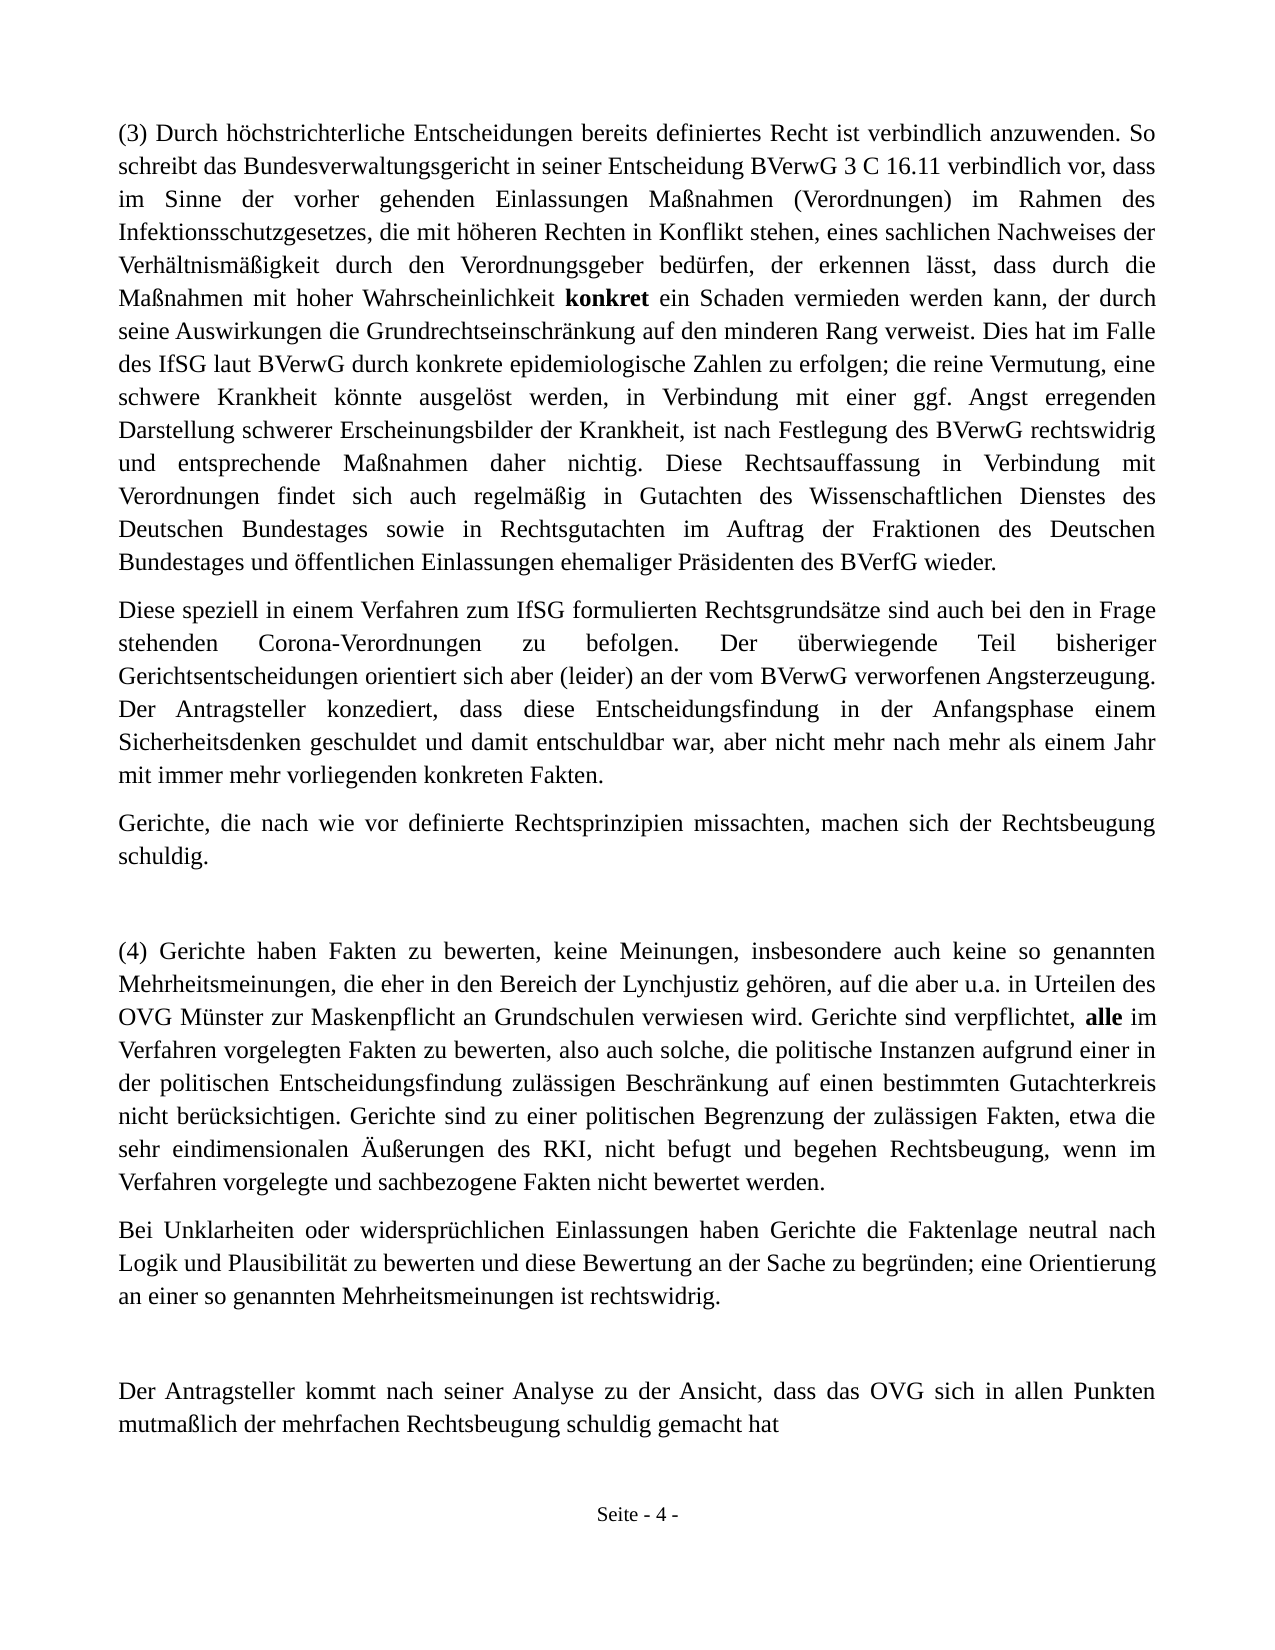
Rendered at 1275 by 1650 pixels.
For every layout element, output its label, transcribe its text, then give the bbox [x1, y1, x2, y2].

text Der Antragsteller kommt nach seiner Analyse zu der Ansicht, dass das OVG sich in allen Punkten mutmaßlich der mehrfachen Rechtsbeugung schuldig gemacht hat [118, 1376, 1157, 1438]
text (3) Durch höchstrichterliche Entscheidungen bereits definiertes Recht ist verbindlich anzuwenden. So schreibt das Bundesverwaltungsgericht in seiner Entscheidung BVerwG 3 C 16.11 verbindlich vor, dass im Sinne der vorher gehenden Einlassungen Maßnahmen (Verordnungen) im Rahmen des Infektionsschutzgesetzes, die mit höheren Rechten in Konflikt stehen, eines sachlichen Nachweises der Verhältnismäßigkeit durch den Verordnungsgeber bedürfen, der erkennen lässt, dass durch die Maßnahmen mit hoher Wahrscheinlichkeit konkret ein Schaden vermieden werden kann, der durch seine Auswirkungen die Grundrechtseinschränkung auf den minderen Rang verweist. Dies hat im Falle des IfSG laut BVerwG durch konkrete epidemiologische Zahlen zu erfolgen; die reine Vermutung, eine schwere Krankheit könnte ausgelöst werden, in Verbindung mit einer ggf. Angst erregenden Darstellung schwerer Erscheinungsbilder der Krankheit, ist nach Festlegung des BVerwG rechtswidrig und entsprechende Maßnahmen daher nichtig. Diese Rechtsauffassung in Verbindung mit Verordnungen findet sich auch regelmäßig in Gutachten des Wissenschaftlichen Dienstes des Deutschen Bundestages sowie in Rechtsgutachten im Auftrag der Fraktionen des Deutschen Bundestages und öffentlichen Einlassungen ehemaliger Präsidenten des BVerfG wieder. [118, 118, 1157, 576]
text Diese speziell in einem Verfahren zum IfSG formulierten Rechtsgrundsätze sind auch bei den in Frage stehenden Corona-Verordnungen zu befolgen. Der überwiegende Teil bisheriger Gerichtsentscheidungen orientiert sich aber (leider) an der vom BVerwG verworfenen Angsterzeugung. Der Antragsteller konzediert, dass diese Entscheidungsfindung in der Anfangsphase einem Sicherheitsdenken geschuldet und damit entschuldbar war, aber nicht mehr nach mehr als einem Jahr mit immer mehr vorliegenden konkreten Fakten. [118, 595, 1157, 789]
text Gerichte, die nach wie vor definierte Rechtsprinzipien missachten, machen sich der Rechtsbeugung schuldig. [118, 808, 1157, 869]
text Bei Unklarheiten oder widersprüchlichen Einlassungen haben Gerichte die Faktenlage neutral nach Logik und Plausibilität zu bewerten und diese Bewertung an der Sache zu begründen; eine Orientierung an einer so genannten Mehrheitsmeinungen ist rechtswidrig. [118, 1215, 1157, 1309]
text (4) Gerichte haben Fakten zu bewerten, keine Meinungen, insbesondere auch keine so genannten Mehrheitsmeinungen, die eher in den Bereich der Lynchjustiz gehören, auf die aber u.a. in Urteilen des OVG Münster zur Maskenpflicht an Grundschulen verwiesen wird. Gerichte sind verpflichtet, alle im Verfahren vorgelegten Fakten zu bewerten, also auch solche, die politische Instanzen aufgrund einer in der politischen Entscheidungsfindung zulässigen Beschränkung auf einen bestimmten Gutachterkreis nicht berücksichtigen. Gerichte sind zu einer politischen Begrenzung der zulässigen Fakten, etwa die sehr eindimensionalen Äußerungen des RKI, nicht befugt und begehen Rechtsbeugung, wenn im Verfahren vorgelegte und sachbezogene Fakten nicht bewertet werden. [118, 936, 1157, 1196]
